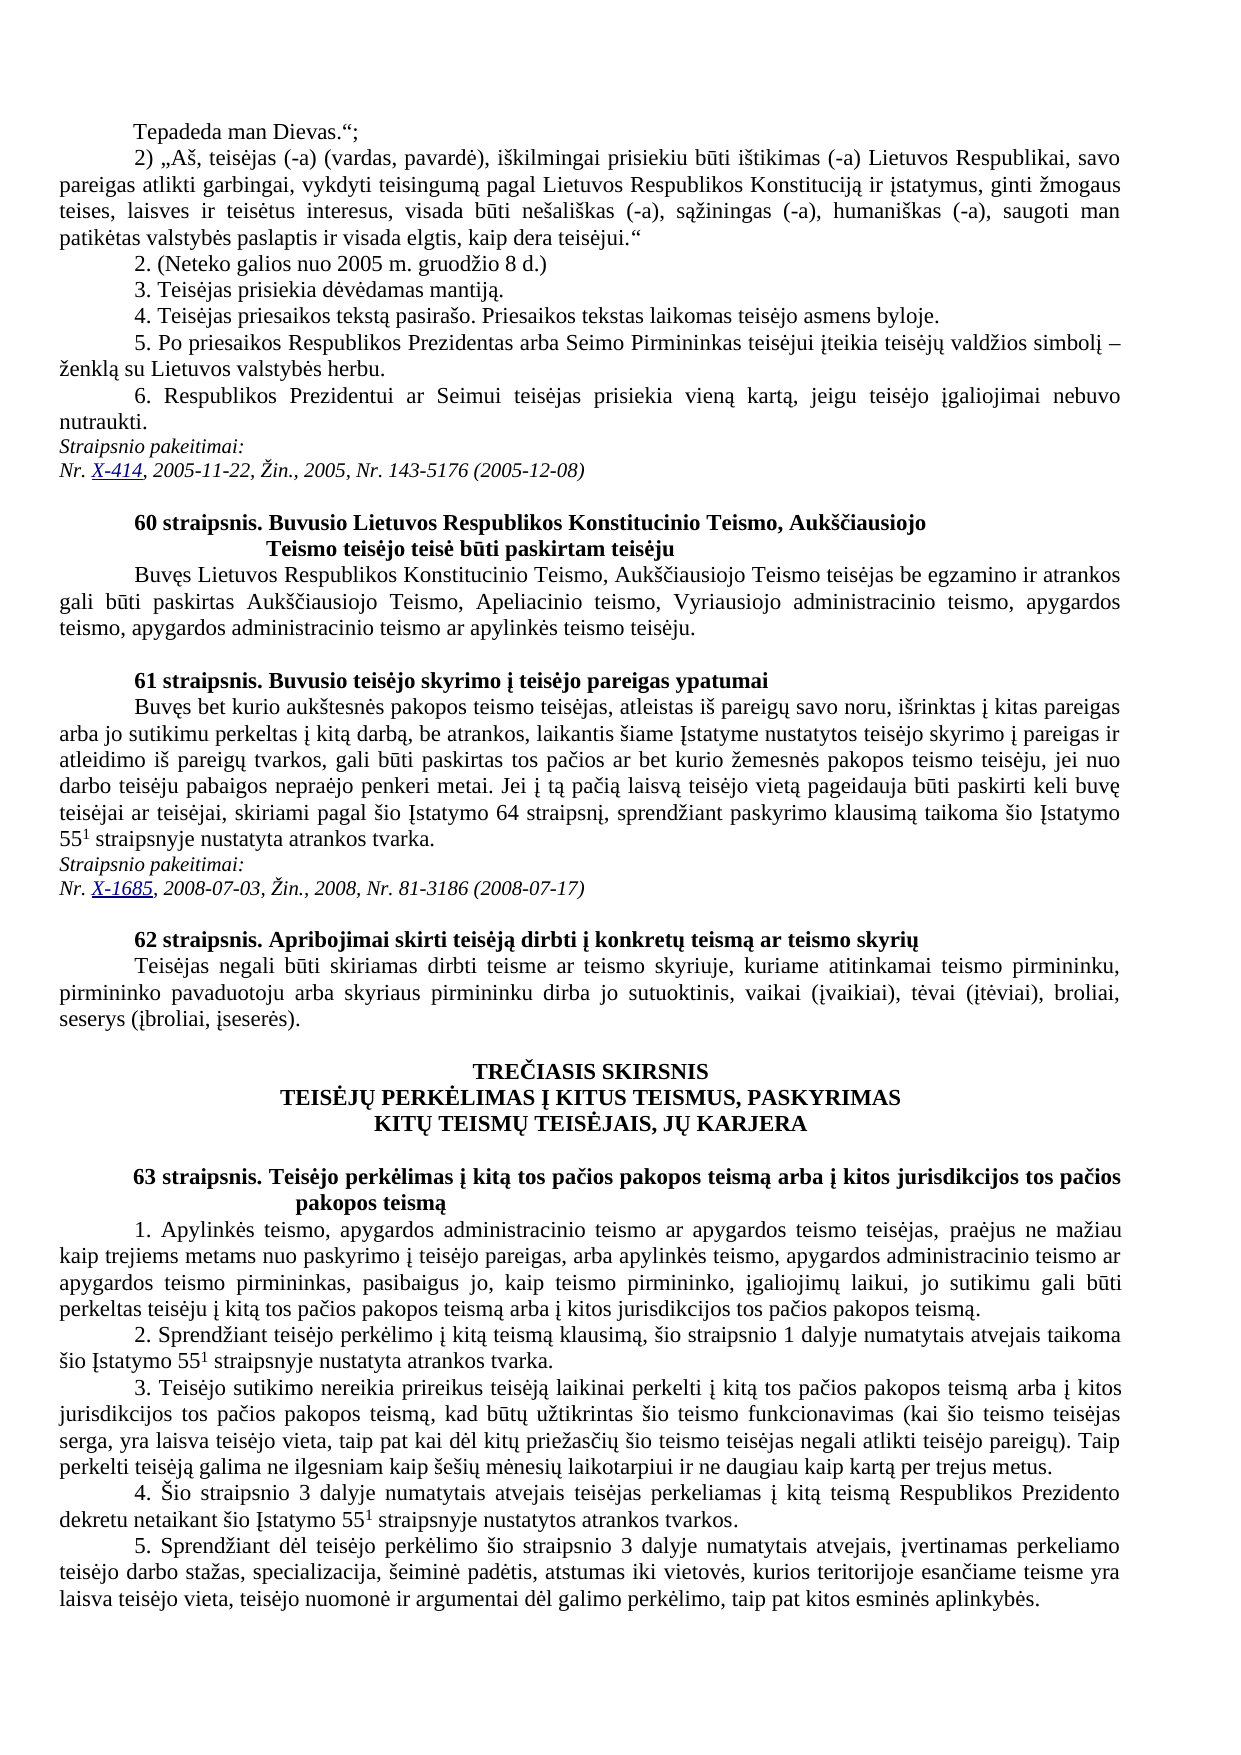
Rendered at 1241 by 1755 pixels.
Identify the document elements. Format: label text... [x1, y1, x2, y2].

text Teisėjas negali būti skiriamas dirbti teisme ar teismo skyriuje, kuriame atitinkamai teismo pirmininku, pirmininko pavaduotoju arba skyriaus pirmininku dirba jo sutuoktinis, vaikai (įvaikiai), tėvai (įtėviai), broliai, seserys (įbroliai, įseserės). [59, 952, 1122, 1031]
text Buvęs bet kurio aukštesnės pakopos teismo teisėjas, atleistas iš pareigų savo noru, išrinktas į kitas pareigas arba jo sutikimu perkeltas į kitą darbą, be atrankos, laikantis šiame Įstatyme nustatytos teisėjo skyrimo į pareigas ir atleidimo iš pareigų tvarkos, gali būti paskirtas tos pačios ar bet kurio žemesnės pakopos teismo teisėju, jei nuo darbo teisėju pabaigos nepraėjo penkeri metai. Jei į tą pačią laisvą teisėjo vietą pageidauja būti paskirti keli buvę teisėjai ar teisėjai, skiriami pagal šio Įstatymo 64 straipsnį, sprendžiant paskyrimo klausimą taikoma šio Įstatymo 551 straipsnyje nustatyta atrankos tvarka. [59, 693, 1122, 851]
text 2. Sprendžiant teisėjo perkėlimo į kitą teismą klausimą, šio straipsnio 1 dalyje numatytais atvejais taikoma šio Įstatymo 551 straipsnyje nustatyta atrankos tvarka. [59, 1321, 1122, 1374]
text TEISĖJŲ PERKĖLIMAS Į KITUS TEISMUS, PASKYRIMAS [59, 1084, 1122, 1110]
text Tepadeda man Dievas.“; [59, 118, 1122, 144]
text Nr. X-1685, 2008-07-03, Žin., 2008, Nr. 81-3186 (2008-07-17) [59, 876, 1122, 899]
text 63 straipsnis. Teisėjo perkėlimas į kitą tos pačios pakopos teismą arba į kitos jurisdikcijos tos pačios pakopos teismą [133, 1163, 1122, 1216]
text Nr. X-414, 2005-11-22, Žin., 2005, Nr. 143-5176 (2005-12-08) [59, 458, 1122, 482]
text 3. Teisėjo sutikimo nereikia prireikus teisėją laikinai perkelti į kitą tos pačios pakopos teismą arba į kitos jurisdikcijos tos pačios pakopos teismą, kad būtų užtikrintas šio teismo funkcionavimas (kai šio teismo teisėjas serga, yra laisva teisėjo vieta, taip pat kai dėl kitų priežasčių šio teismo teisėjas negali atlikti teisėjo pareigų). Taip perkelti teisėją galima ne ilgesniam kaip šešių mėnesių laikotarpiui ir ne daugiau kaip kartą per trejus metus. [59, 1374, 1122, 1479]
text 61 straipsnis. Buvusio teisėjo skyrimo į teisėjo pareigas ypatumai [59, 667, 1122, 693]
text 6. Respublikos Prezidentui ar Seimui teisėjas prisiekia vieną kartą, jeigu teisėjo įgaliojimai nebuvo nutraukti. [59, 382, 1122, 434]
text 4. Teisėjas priesaikos tekstą pasirašo. Priesaikos tekstas laikomas teisėjo asmens byloje. [59, 303, 1122, 329]
text Buvęs Lietuvos Respublikos Konstitucinio Teismo, Aukščiausiojo Teismo teisėjas be egzamino ir atrankos gali būti paskirtas Aukščiausiojo Teismo, Apeliacinio teismo, Vyriausiojo administracinio teismo, apygardos teismo, apygardos administracinio teismo ar apylinkės teismo teisėju. [59, 562, 1122, 641]
text TREČIASIS SKIRSNIS [59, 1058, 1122, 1084]
text 4. Šio straipsnio 3 dalyje numatytais atvejais teisėjas perkeliamas į kitą teismą Respublikos Prezidento dekretu netaikant šio Įstatymo 551 straipsnyje nustatytos atrankos tvarkos. [59, 1479, 1122, 1532]
text 60 straipsnis. Buvusio Lietuvos Respublikos Konstitucinio Teismo, Aukščiausiojo [134, 509, 1122, 535]
text 5. Sprendžiant dėl teisėjo perkėlimo šio straipsnio 3 dalyje numatytais atvejais, įvertinamas perkeliamo teisėjo darbo stažas, specializacija, šeiminė padėtis, atstumas iki vietovės, kurios teritorijoje esančiame teisme yra laisva teisėjo vieta, teisėjo nuomonė ir argumentai dėl galimo perkėlimo, taip pat kitos esminės aplinkybės. [59, 1532, 1122, 1611]
text 2. (Neteko galios nuo 2005 m. gruodžio 8 d.) [59, 250, 1122, 276]
subtitle Teismo teisėjo teisė būti paskirtam teisėju [266, 535, 1122, 562]
text 3. Teisėjas prisiekia dėvėdamas mantiją. [59, 276, 1122, 303]
text 5. Po priesaikos Respublikos Prezidentas arba Seimo Pirmininkas teisėjui įteikia teisėjų valdžios simbolį – ženklą su Lietuvos valstybės herbu. [59, 329, 1122, 382]
text 1. Apylinkės teismo, apygardos administracinio teismo ar apygardos teismo teisėjas, praėjus ne mažiau kaip trejiems metams nuo paskyrimo į teisėjo pareigas, arba apylinkės teismo, apygardos administracinio teismo ar apygardos teismo pirmininkas, pasibaigus jo, kaip teismo pirmininko, įgaliojimų laikui, jo sutikimu gali būti perkeltas teisėju į kitą tos pačios pakopos teismą arba į kitos jurisdikcijos tos pačios pakopos teismą. [59, 1216, 1122, 1321]
text 62 straipsnis. Apribojimai skirti teisėją dirbti į konkretų teismą ar teismo skyrių [134, 926, 1122, 952]
text Straipsnio pakeitimai: [59, 434, 1122, 458]
text KITŲ TEISMŲ TEISĖJAIS, JŲ KARJERA [59, 1110, 1122, 1137]
text 2) „Aš, teisėjas (-a) (vardas, pavardė), iškilmingai prisiekiu būti ištikimas (-a) Lietuvos Respublikai, savo pareigas atlikti garbingai, vykdyti teisingumą pagal Lietuvos Respublikos Konstituciją ir įstatymus, ginti žmogaus teises, laisves ir teisėtus interesus, visada būti nešališkas (-a), sąžiningas (-a), humaniškas (-a), saugoti man patikėtas valstybės paslaptis ir visada elgtis, kaip dera teisėjui.“ [59, 144, 1122, 250]
text Straipsnio pakeitimai: [59, 851, 1122, 876]
